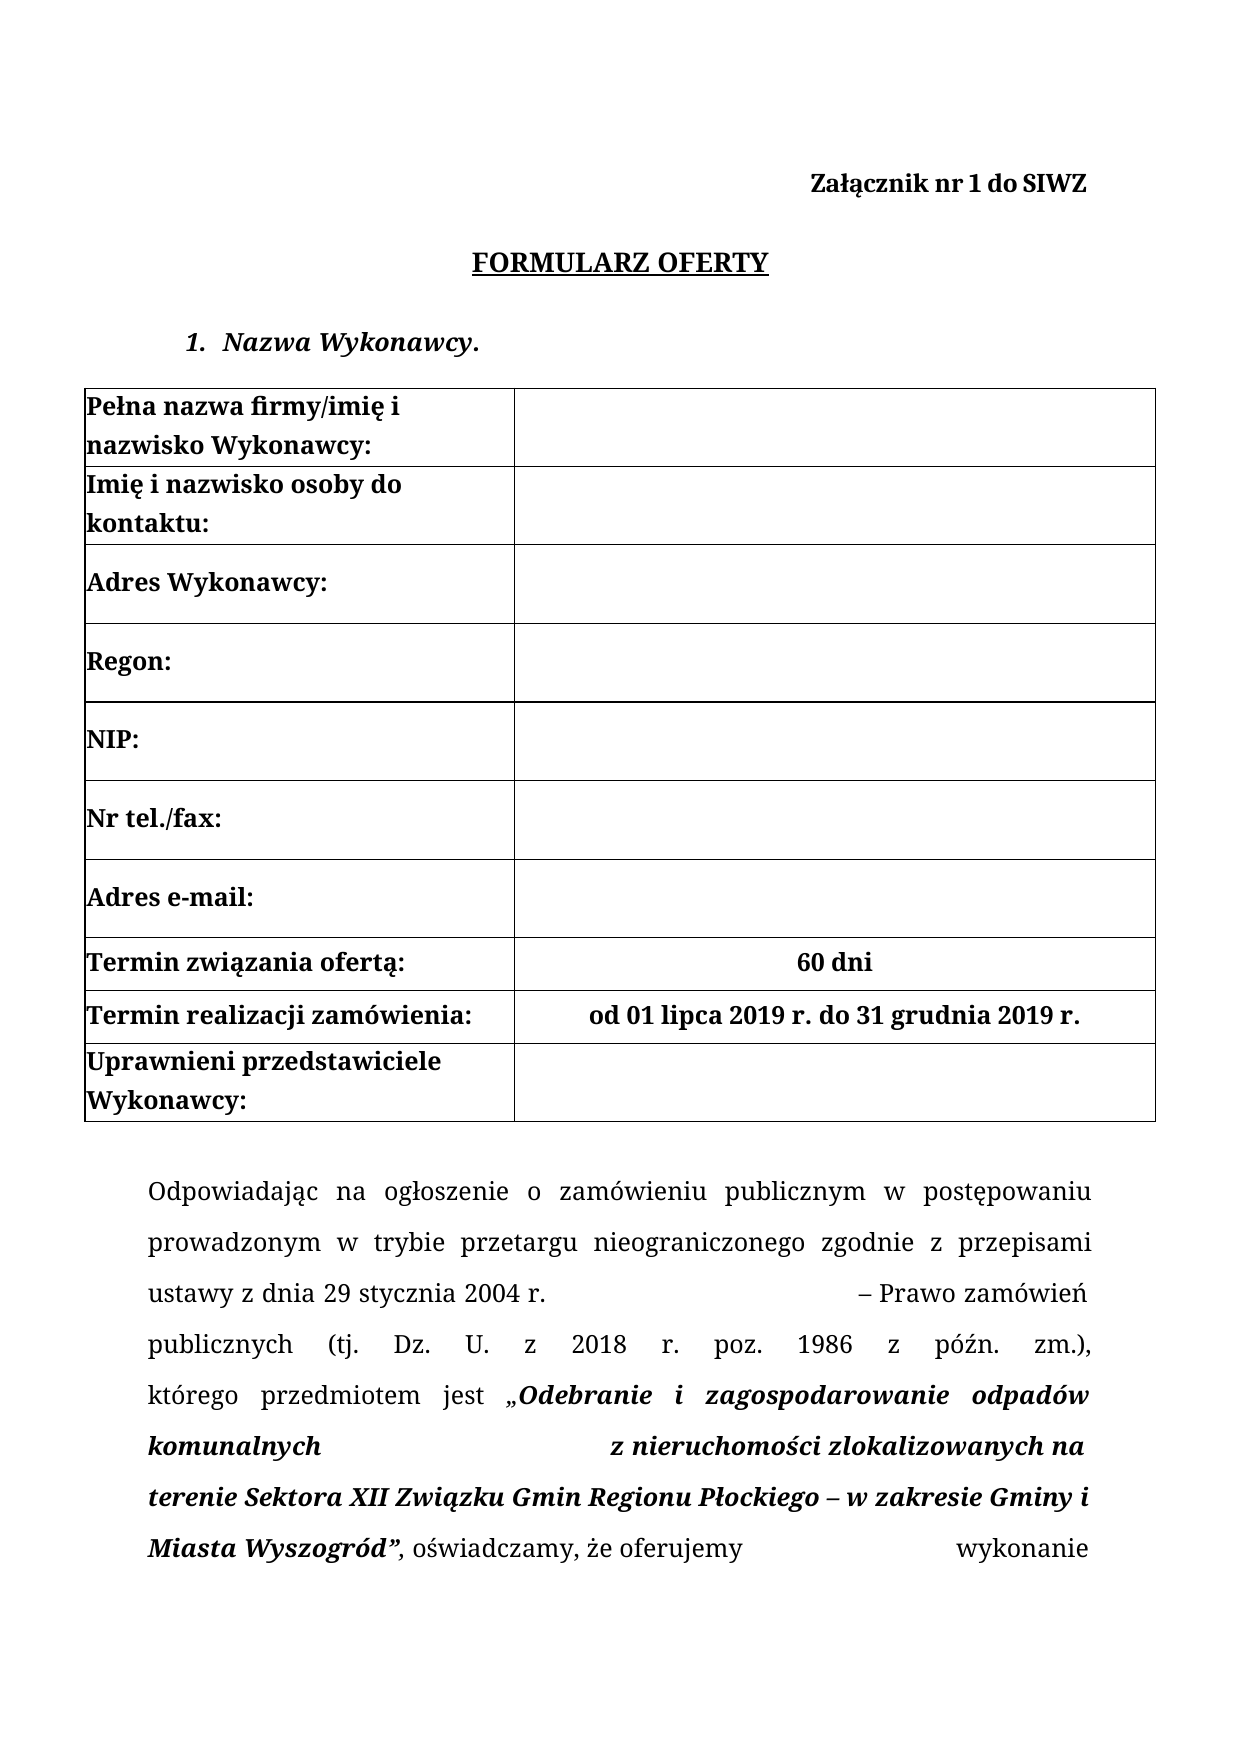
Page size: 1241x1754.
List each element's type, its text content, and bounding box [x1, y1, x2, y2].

table_cell [515, 624, 1155, 701]
table_cell Adres Wykonawcy: [86, 545, 514, 623]
table_cell Uprawnieni przedstawiciele Wykonawcy: [86, 1044, 514, 1121]
table_header [515, 389, 1155, 466]
text FORMULARZ OFERTY [148, 243, 1093, 280]
table_cell Imię i nazwisko osoby do kontaktu: [86, 467, 514, 544]
table_cell [515, 467, 1155, 544]
text Odpowiadając na ogłoszenie o zamówieniu publicznym w postępowaniu prowadzonym w trybie przetargu nieograniczonego zgodnie z przepisami ustawy z dnia 29 stycznia 2004 r. – Prawo zamówień publicznych (tj. Dz. U. z 2018 r. poz. 1986 z późn. zm.), którego przedmiotem jest „Odebranie i zagospodarowanie odpadów komunalnych z nieruchomości zlokalizowanych na terenie Sektora XII Związku Gmin Regionu Płockiego – w zakresie Gminy i Miasta Wyszogród”, oświadczamy, że oferujemy wykonanie [148, 1173, 1093, 1565]
table_cell Regon: [86, 624, 514, 701]
table_cell Termin związania ofertą: [86, 938, 514, 990]
table_cell od 01 lipca 2019 r. do 31 grudnia 2019 r. [515, 991, 1155, 1043]
table_header Pełna nazwa firmy/imię i nazwisko Wykonawcy: [86, 389, 514, 466]
table_cell Nr tel./fax: [86, 781, 514, 858]
table_cell NIP: [86, 703, 514, 780]
table_cell [515, 781, 1155, 858]
table_cell 60 dni [515, 938, 1155, 990]
table_cell [515, 860, 1155, 937]
subtitle Załącznik nr 1 do SIWZ [148, 168, 1093, 199]
table_cell [515, 545, 1155, 623]
table_cell Termin realizacji zamówienia: [86, 991, 514, 1043]
table_cell Adres e-mail: [86, 860, 514, 937]
table_cell [515, 703, 1155, 780]
table_cell [515, 1044, 1155, 1121]
list Nazwa Wykonawcy. [185, 325, 1093, 359]
